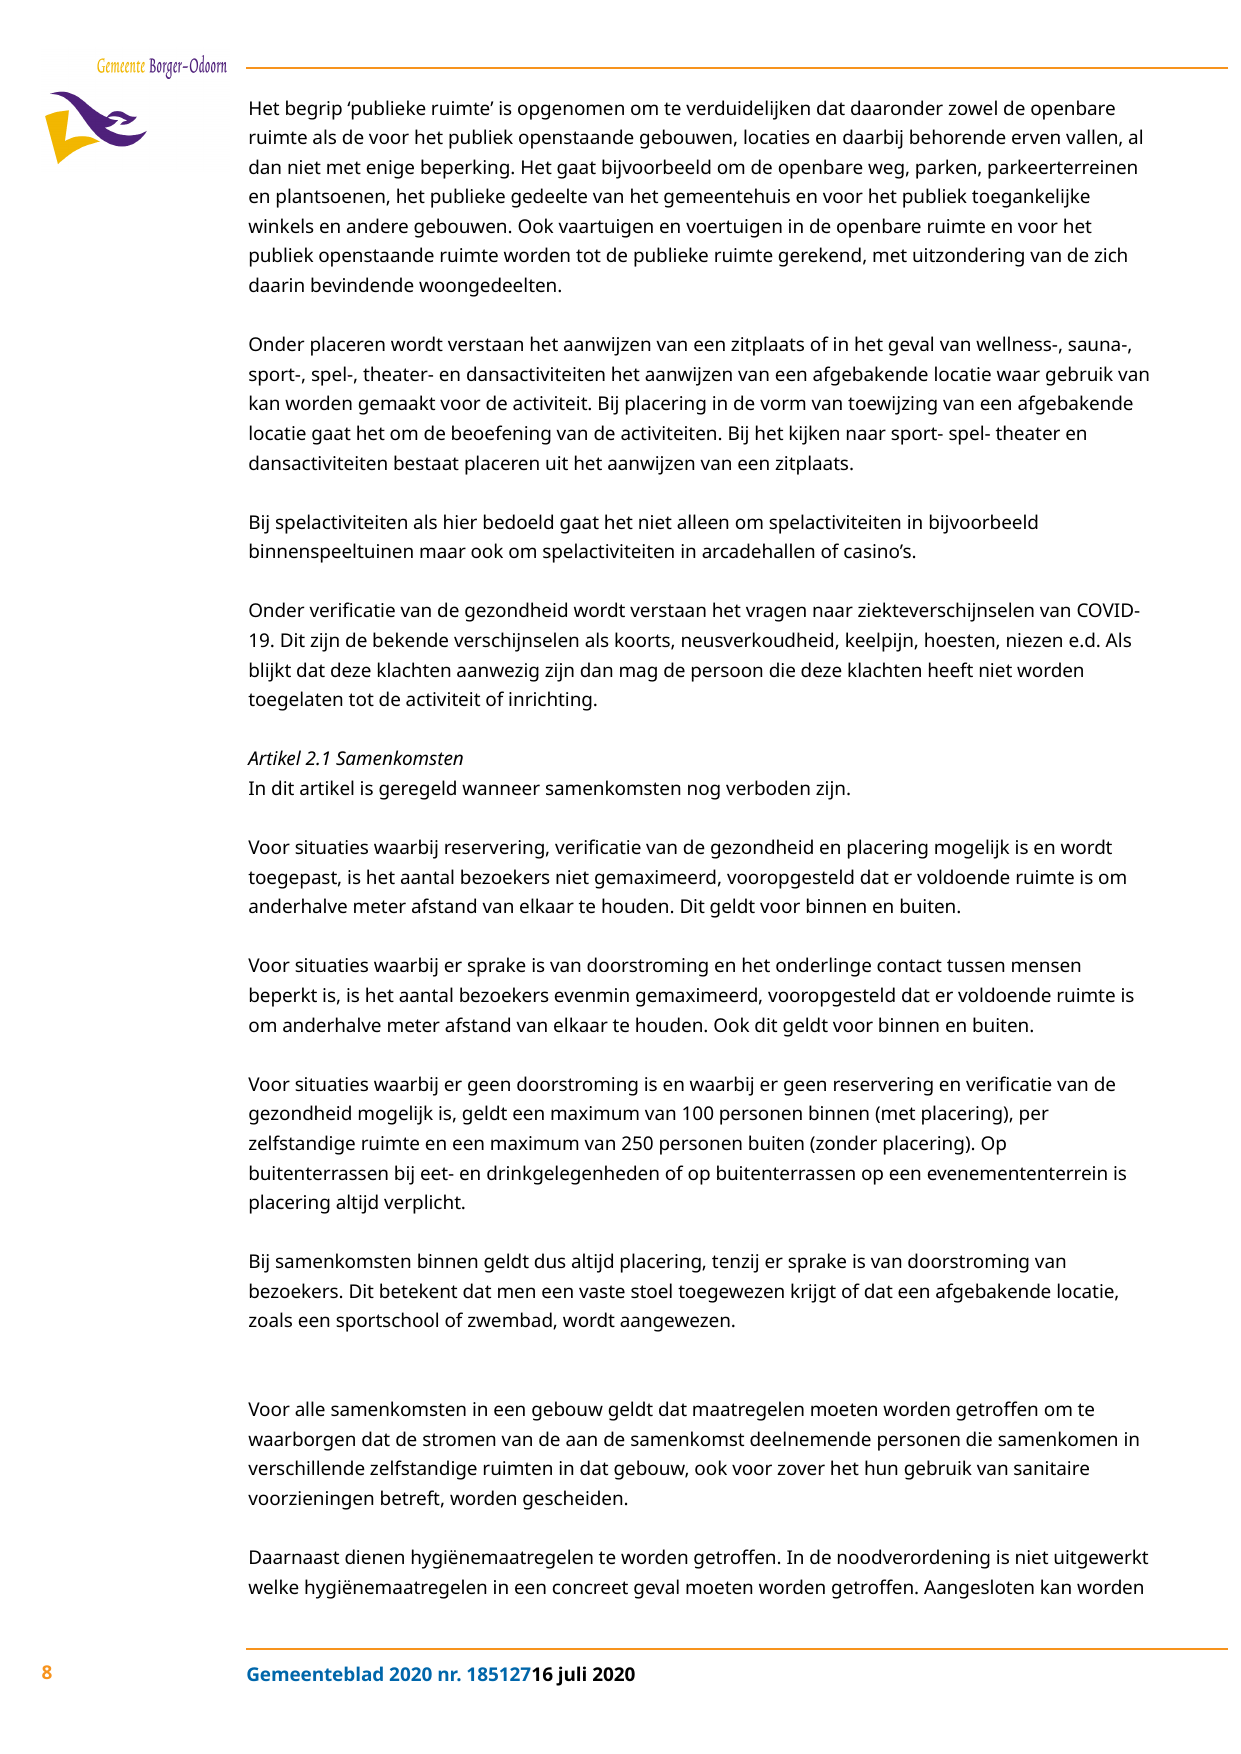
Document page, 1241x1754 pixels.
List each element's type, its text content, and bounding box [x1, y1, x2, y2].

text Onder verificatie van de gezondheid wordt verstaan het vragen naar ziekteverschijnselen van COVID-19. Dit zijn de bekende verschijnselen als koorts, neusverkoudheid, keelpijn, hoesten, niezen e.d. Als blijkt dat deze klachten aanwezig zijn dan mag de persoon die deze klachten heeft niet worden toegelaten tot de activiteit of inrichting. [248, 598, 1152, 712]
text Het begrip ‘publieke ruimte’ is opgenomen om te verduidelijken dat daaronder zowel de openbare ruimte als de voor het publiek openstaande gebouwen, locaties en daarbij behorende erven vallen, al dan niet met enige beperking. Het gaat bijvoorbeeld om de openbare weg, parken, parkeerterreinen en plantsoenen, het publieke gedeelte van het gemeentehuis en voor het publiek toegankelijke winkels en andere gebouwen. Ook vaartuigen en voertuigen in de openbare ruimte en voor het publiek openstaande ruimte worden tot de publieke ruimte gerekend, met uitzondering van de zich daarin bevindende woongedeelten. [248, 95, 1152, 298]
text Onder placeren wordt verstaan het aanwijzen van een zitplaats of in het geval van wellness-, sauna-, sport-, spel-, theater- en dansactiviteiten het aanwijzen van een afgebakende locatie waar gebruik van kan worden gemaakt voor de activiteit. Bij placering in de vorm van toewijzing van een afgebakende locatie gaat het om de beoefening van de activiteiten. Bij het kijken naar sport- spel- theater en dansactiviteiten bestaat placeren uit het aanwijzen van een zitplaats. [248, 331, 1152, 476]
text Voor situaties waarbij reservering, verificatie van de gezondheid en placering mogelijk is en wordt toegepast, is het aantal bezoekers niet gemaximeerd, vooropgesteld dat er voldoende ruimte is om anderhalve meter afstand van elkaar te houden. Dit geldt voor binnen en buiten. [248, 834, 1152, 919]
text Voor alle samenkomsten in een gebouw geldt dat maatregelen moeten worden getroffen om te waarborgen dat de stromen van de aan de samenkomst deelnemende personen die samenkomen in verschillende zelfstandige ruimten in dat gebouw, ook voor zover het hun gebruik van sanitaire voorzieningen betreft, worden gescheiden. [248, 1396, 1152, 1511]
text Artikel 2.1 Samenkomsten [248, 746, 1152, 771]
text Voor situaties waarbij er sprake is van doorstroming en het onderlinge contact tussen mensen beperkt is, is het aantal bezoekers evenmin gemaximeerd, vooropgesteld dat er voldoende ruimte is om anderhalve meter afstand van elkaar te houden. Ook dit geldt voor binnen en buiten. [248, 953, 1152, 1038]
picture [41, 47, 231, 172]
text Daarnaast dienen hygiënemaatregelen te worden getroffen. In de noodverordening is niet uitgewerkt welke hygiënemaatregelen in een concreet geval moeten worden getroffen. Aangesloten kan worden [248, 1544, 1152, 1600]
text Bij samenkomsten binnen geldt dus altijd placering, tenzij er sprake is van doorstroming van bezoekers. Dit betekent dat men een vaste stoel toegewezen krijgt of dat een afgebakende locatie, zoals een sportschool of zwembad, wordt aangewezen. [248, 1248, 1152, 1333]
text Voor situaties waarbij er geen doorstroming is en waarbij er geen reservering en verificatie van de gezondheid mogelijk is, geldt een maximum van 100 personen binnen (met placering), per zelfstandige ruimte en een maximum van 250 personen buiten (zonder placering). Op buitenterrassen bij eet- en drinkgelegenheden of op buitenterrassen op een evenemententerrein is placering altijd verplicht. [248, 1071, 1152, 1215]
text In dit artikel is geregeld wanneer samenkomsten nog verboden zijn. [248, 775, 1152, 801]
text Bij spelactiviteiten als hier bedoeld gaat het niet alleen om spelactiviteiten in bijvoorbeeld binnenspeeltuinen maar ook om spelactiviteiten in arcadehallen of casino’s. [248, 509, 1152, 564]
